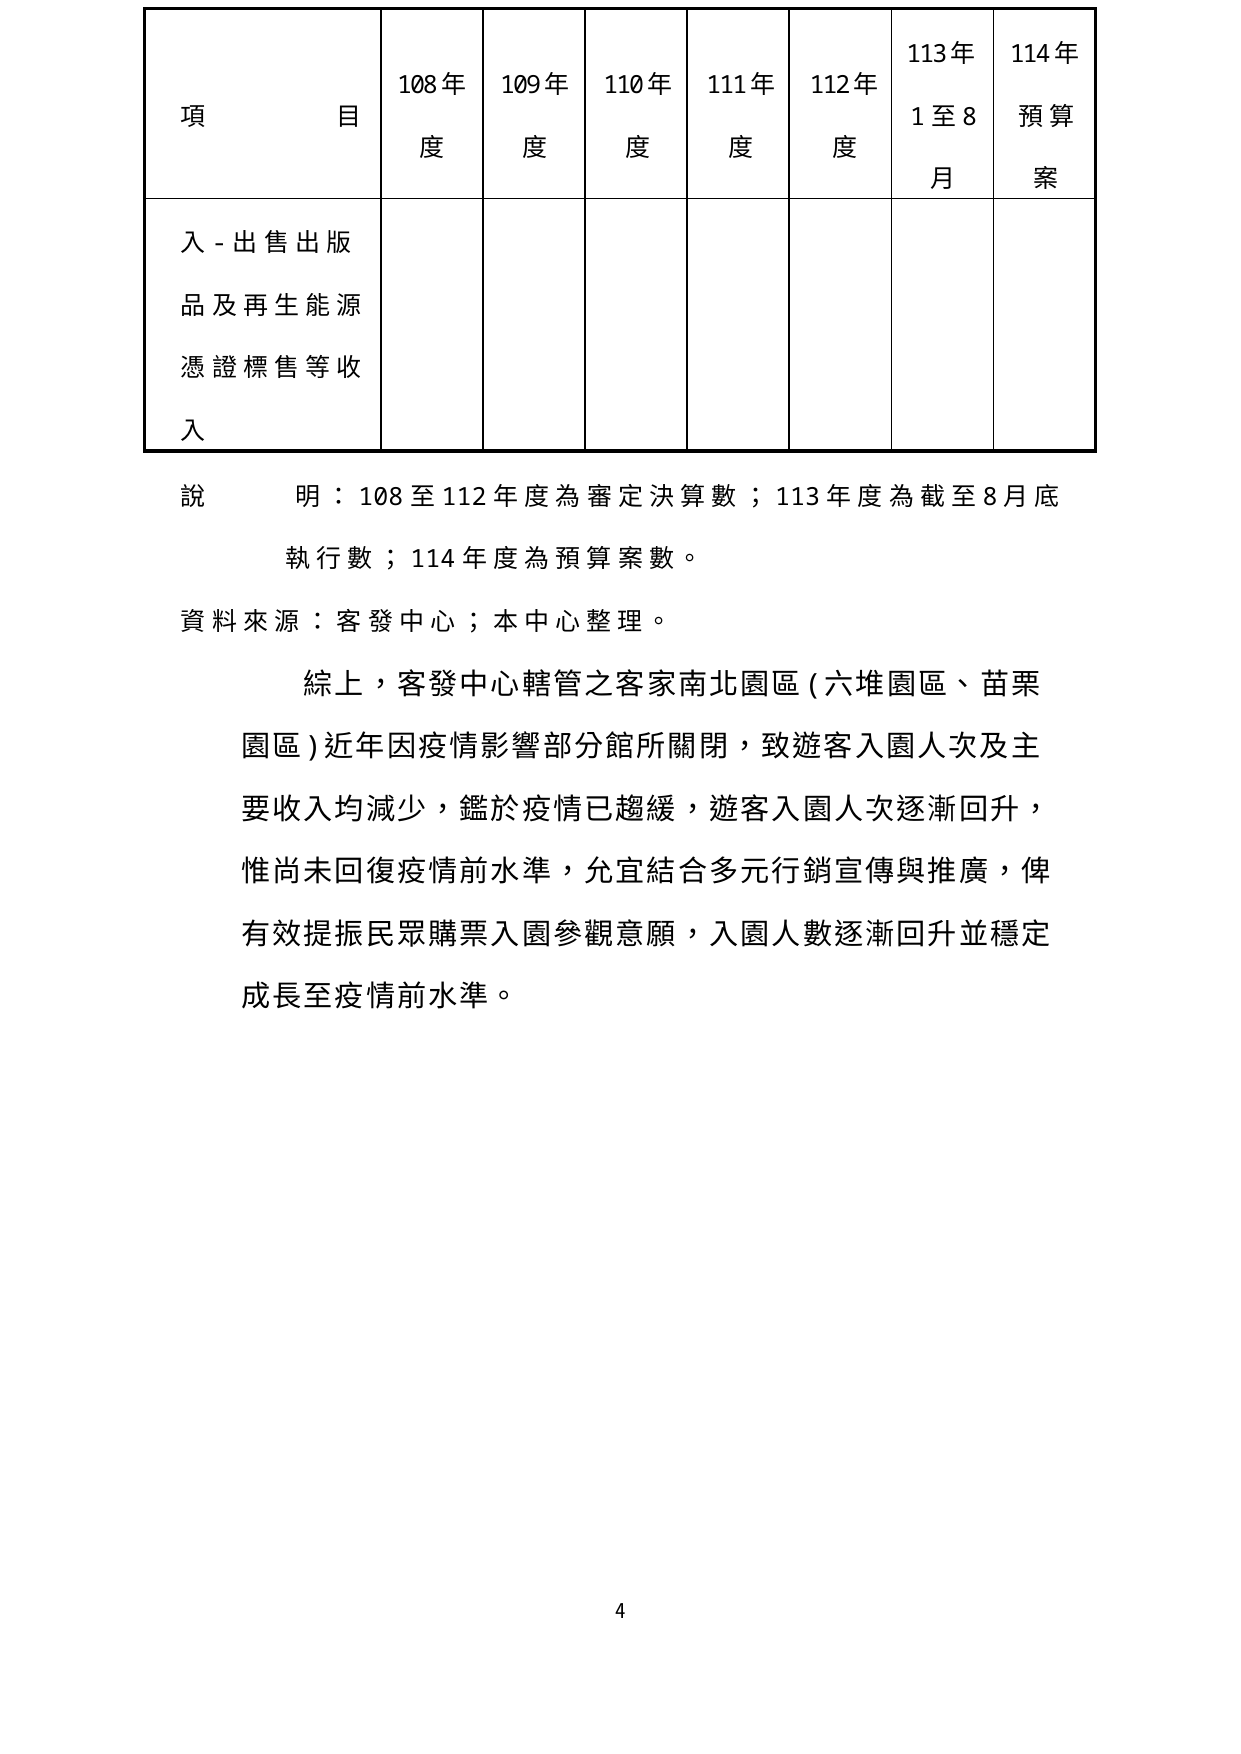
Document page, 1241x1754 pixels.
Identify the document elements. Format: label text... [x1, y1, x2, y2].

table_header 110年度 [586, 10, 686, 198]
table_cell [586, 199, 686, 449]
table_cell 入-出售出版品及再生能源憑證標售等收入 [146, 199, 380, 449]
table_cell [382, 199, 482, 449]
table_header 109年度 [484, 10, 584, 198]
table_cell [892, 199, 993, 449]
table_header 111年度 [688, 10, 788, 198]
table_cell [994, 199, 1094, 449]
text 資料來源：客發中心；本中心整理。 [148, 577, 1116, 640]
table_header 項 目 [146, 10, 380, 198]
table_header 114年 預算案 [994, 10, 1094, 198]
table_cell [484, 199, 584, 449]
table_cell [790, 199, 891, 449]
table_cell [688, 199, 788, 449]
table_header 113年 1至8月 [892, 10, 993, 198]
text 綜上，客發中心轄管之客家南北園區(六堆園區、苗栗園區)近年因疫情影響部分館所關閉，致遊客入園人次及主要收入均減少，鑑於疫情已趨緩，遊客入園人次逐漸回升，惟尚未回復疫情前水準，允宜結合多元行銷宣傳與推廣，俾有效提振民眾購票入園參觀意願，入園人數逐漸回升並穩定成長至疫情前水準。 [236, 640, 1063, 1015]
table_header 108年度 [382, 10, 482, 198]
table_header 112年度 [790, 10, 891, 198]
text 說 明：108至112年度為審定決算數；113年度為截至8月底執行數；114年度為預算案數。 [148, 453, 1074, 577]
